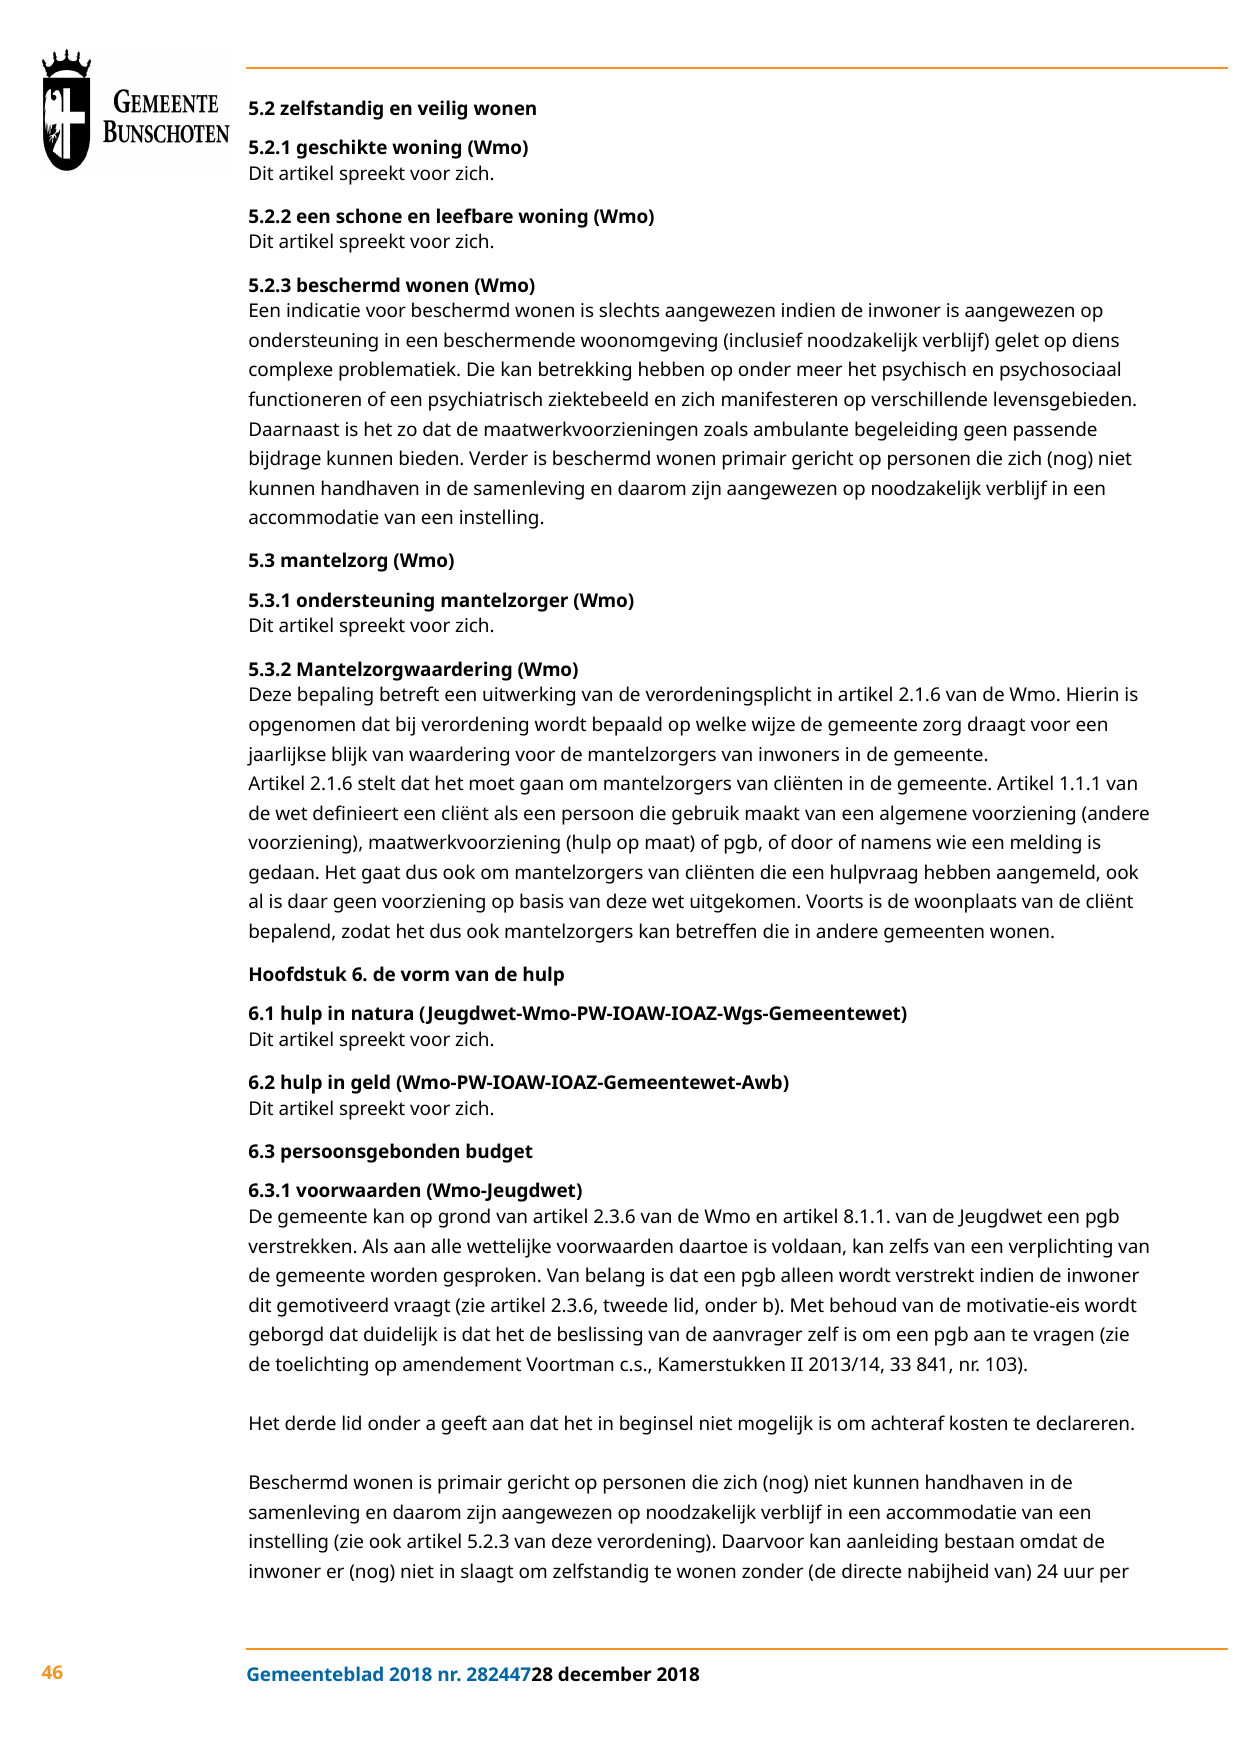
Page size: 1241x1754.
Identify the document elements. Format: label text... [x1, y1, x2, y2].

text 5.3.1 ondersteuning mantelzorger (Wmo) [248, 587, 1152, 613]
text Dit artikel spreekt voor zich. [248, 1026, 1152, 1052]
text 5.2.2 een schone en leefbare woning (Wmo) [248, 203, 1152, 229]
text 5.2.3 beschermd wonen (Wmo) [248, 272, 1152, 297]
text Dit artikel spreekt voor zich. [248, 160, 1152, 186]
text 5.3 mantelzorg (Wmo) [248, 548, 1152, 573]
text De gemeente kan op grond van artikel 2.3.6 van de Wmo en artikel 8.1.1. van de Jeugdwet een pgb verstrekken. Als aan alle wettelijke voorwaarden daartoe is voldaan, kan zelfs van een verplichting van de gemeente worden gesproken. Van belang is dat een pgb alleen wordt verstrekt indien de inwoner dit gemotiveerd vraagt (zie artikel 2.3.6, tweede lid, onder b). Met behoud van de motivatie-eis wordt geborgd dat duidelijk is dat het de beslissing van de aanvrager zelf is om een pgb aan te vragen (zie de toelichting op amendement Voortman c.s., Kamerstukken II 2013/14, 33 841, nr. 103). [248, 1203, 1152, 1377]
text Beschermd wonen is primair gericht op personen die zich (nog) niet kunnen handhaven in de samenleving en daarom zijn aangewezen op noodzakelijk verblijf in een accommodatie van een instelling (zie ook artikel 5.2.3 van deze verordening). Daarvoor kan aanleiding bestaan omdat de inwoner er (nog) niet in slaagt om zelfstandig te wonen zonder (de directe nabijheid van) 24 uur per [248, 1469, 1152, 1584]
text 5.3.2 Mantelzorgwaardering (Wmo) [248, 656, 1152, 682]
text Dit artikel spreekt voor zich. [248, 229, 1152, 254]
text 6.1 hulp in natura (Jeugdwet-Wmo-PW-IOAW-IOAZ-Wgs-Gemeentewet) [248, 1001, 1152, 1026]
picture [41, 47, 231, 172]
text Het derde lid onder a geeft aan dat het in beginsel niet mogelijk is om achteraf kosten te declareren. [248, 1410, 1152, 1436]
text Een indicatie voor beschermd wonen is slechts aangewezen indien de inwoner is aangewezen op ondersteuning in een beschermende woonomgeving (inclusief noodzakelijk verblijf) gelet op diens complexe problematiek. Die kan betrekking hebben op onder meer het psychisch en psychosociaal functioneren of een psychiatrisch ziektebeeld en zich manifesteren op verschillende levensgebieden. Daarnaast is het zo dat de maatwerkvoorzieningen zoals ambulante begeleiding geen passende bijdrage kunnen bieden. Verder is beschermd wonen primair gericht op personen die zich (nog) niet kunnen handhaven in de samenleving en daarom zijn aangewezen op noodzakelijk verblijf in een accommodatie van een instelling. [248, 297, 1152, 530]
text Artikel 2.1.6 stelt dat het moet gaan om mantelzorgers van cliënten in de gemeente. Artikel 1.1.1 van de wet definieert een cliënt als een persoon die gebruik maakt van een algemene voorziening (andere voorziening), maatwerkvoorziening (hulp op maat) of pgb, of door of namens wie een melding is gedaan. Het gaat dus ook om mantelzorgers van cliënten die een hulpvraag hebben aangemeld, ook al is daar geen voorziening op basis van deze wet uitgekomen. Voorts is de woonplaats van de cliënt bepalend, zodat het dus ook mantelzorgers kan betreffen die in andere gemeenten wonen. [248, 770, 1152, 944]
text Dit artikel spreekt voor zich. [248, 1095, 1152, 1121]
text 6.2 hulp in geld (Wmo-PW-IOAW-IOAZ-Gemeentewet-Awb) [248, 1069, 1152, 1095]
text 5.2.1 geschikte woning (Wmo) [248, 134, 1152, 160]
text Dit artikel spreekt voor zich. [248, 613, 1152, 638]
text 6.3 persoonsgebonden budget [248, 1138, 1152, 1164]
text Deze bepaling betreft een uitwerking van de verordeningsplicht in artikel 2.1.6 van de Wmo. Hierin is opgenomen dat bij verordening wordt bepaald op welke wijze de gemeente zorg draagt voor een jaarlijkse blijk van waardering voor de mantelzorgers van inwoners in de gemeente. [248, 682, 1152, 766]
text 5.2 zelfstandig en veilig wonen [248, 95, 1152, 121]
text Hoofdstuk 6. de vorm van de hulp [248, 961, 1152, 987]
text 6.3.1 voorwaarden (Wmo-Jeugdwet) [248, 1178, 1152, 1203]
